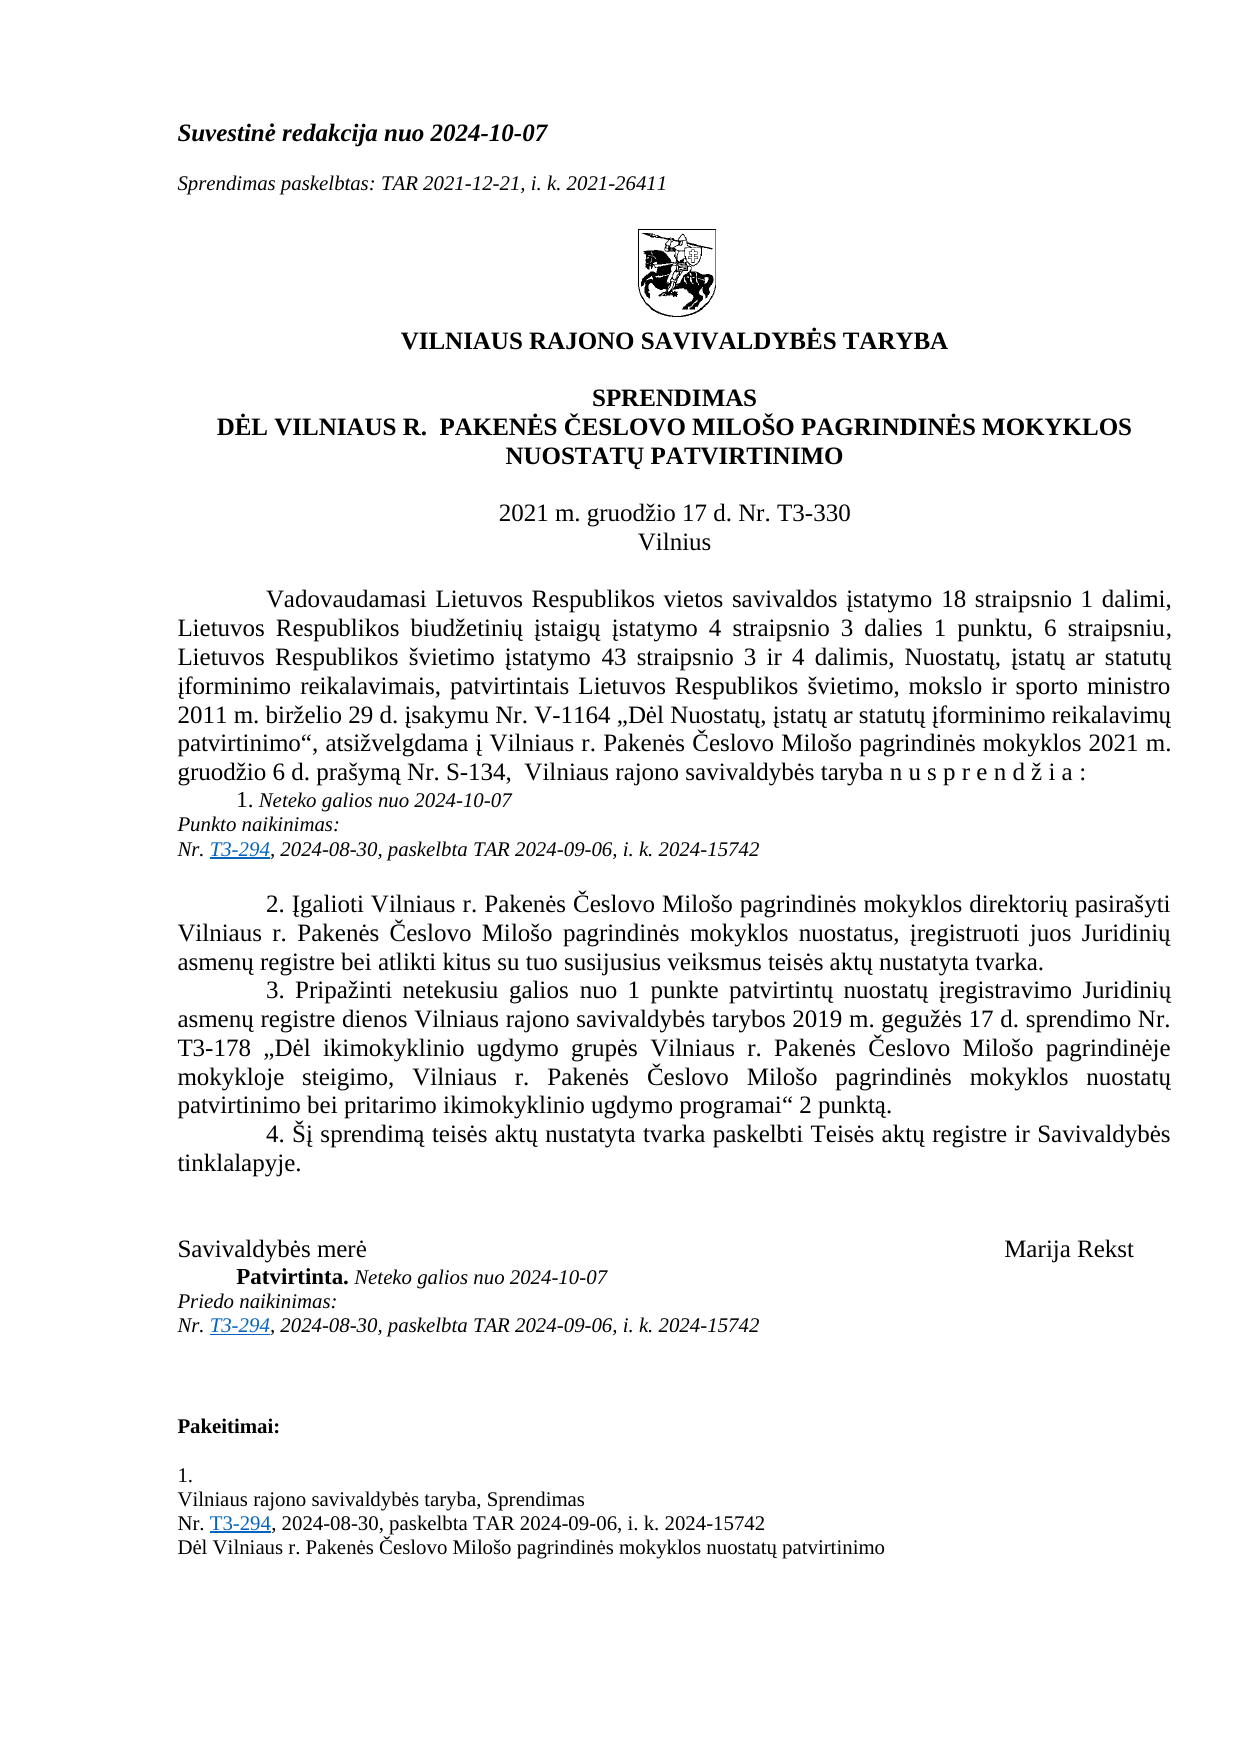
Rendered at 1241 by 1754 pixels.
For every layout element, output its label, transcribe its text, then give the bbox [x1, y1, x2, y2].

text Savivaldybės merė Marija Rekst [177, 1234, 1172, 1263]
text Priedo naikinimas: [177, 1289, 1172, 1313]
text Vilnius [177, 527, 1172, 556]
text VILNIAUS RAJONO SAVIVALDYBĖS TARYBA [177, 326, 1172, 354]
text Nr. T3-294, 2024-08-30, paskelbta TAR 2024-09-06, i. k. 2024-15742 [177, 836, 1172, 861]
text Dėl Vilniaus r. Pakenės Česlovo Milošo pagrindinės mokyklos nuostatų patvirtinimo [177, 1535, 1172, 1559]
text Suvestinė redakcija nuo 2024-10-07 [177, 118, 1172, 147]
text SPRENDIMAS [177, 383, 1172, 412]
text Pakeitimai: [177, 1414, 1172, 1438]
text 2. Įgalioti Vilniaus r. Pakenės Česlovo Milošo pagrindinės mokyklos direktorių pasirašyti Vilniaus r. Pakenės Česlovo Milošo pagrindinės mokyklos nuostatus, įregistruoti juos Juridinių asmenų registre bei atlikti kitus su tuo susijusius veiksmus teisės aktų nustatyta tvarka. [177, 889, 1172, 976]
text 1. [177, 1462, 1172, 1487]
text Nr. T3-294, 2024-08-30, paskelbta TAR 2024-09-06, i. k. 2024-15742 [177, 1511, 1172, 1535]
text Vilniaus rajono savivaldybės taryba, Sprendimas [177, 1487, 1172, 1511]
text 2021 m. gruodžio 17 d. Nr. T3-330 [177, 498, 1172, 527]
text 3. Pripažinti netekusiu galios nuo 1 punkte patvirtintų nuostatų įregistravimo Juridinių asmenų registre dienos Vilniaus rajono savivaldybės tarybos 2019 m. gegužės 17 d. sprendimo Nr. T3-178 „Dėl ikimokyklinio ugdymo grupės Vilniaus r. Pakenės Česlovo Milošo pagrindinėje mokykloje steigimo, Vilniaus r. Pakenės Česlovo Milošo pagrindinės mokyklos nuostatų patvirtinimo bei pritarimo ikimokyklinio ugdymo programai“ 2 punktą. [177, 976, 1172, 1119]
text Punkto naikinimas: [177, 812, 1172, 836]
text DĖL VILNIAUS R. PAKENĖS ČESLOVO MILOŠO PAGRINDINĖS MOKYKLOS NUOSTATŲ PATVIRTINIMO [177, 412, 1172, 469]
text 1. Neteko galios nuo 2024-10-07 [177, 786, 1172, 812]
text Sprendimas paskelbtas: TAR 2021-12-21, i. k. 2021-26411 [177, 171, 1172, 195]
text Vadovaudamasi Lietuvos Respublikos vietos savivaldos įstatymo 18 straipsnio 1 dalimi, Lietuvos Respublikos biudžetinių įstaigų įstatymo 4 straipsnio 3 dalies 1 punktu, 6 straipsniu, Lietuvos Respublikos švietimo įstatymo 43 straipsnio 3 ir 4 dalimis, Nuostatų, įstatų ar statutų įforminimo reikalavimais, patvirtintais Lietuvos Respublikos švietimo, mokslo ir sporto ministro 2011 m. birželio 29 d. įsakymu Nr. V-1164 „Dėl Nuostatų, įstatų ar statutų įforminimo reikalavimų patvirtinimo“, atsižvelgdama į Vilniaus r. Pakenės Česlovo Milošo pagrindinės mokyklos 2021 m. gruodžio 6 d. prašymą Nr. S-134, Vilniaus rajono savivaldybės taryba nusprendžia: [177, 584, 1172, 786]
text 4. Šį sprendimą teisės aktų nustatyta tvarka paskelbti Teisės aktų registre ir Savivaldybės tinklalapyje. [177, 1119, 1172, 1177]
text Patvirtinta. Neteko galios nuo 2024-10-07 [177, 1263, 1172, 1289]
text Nr. T3-294, 2024-08-30, paskelbta TAR 2024-09-06, i. k. 2024-15742 [177, 1313, 1172, 1337]
